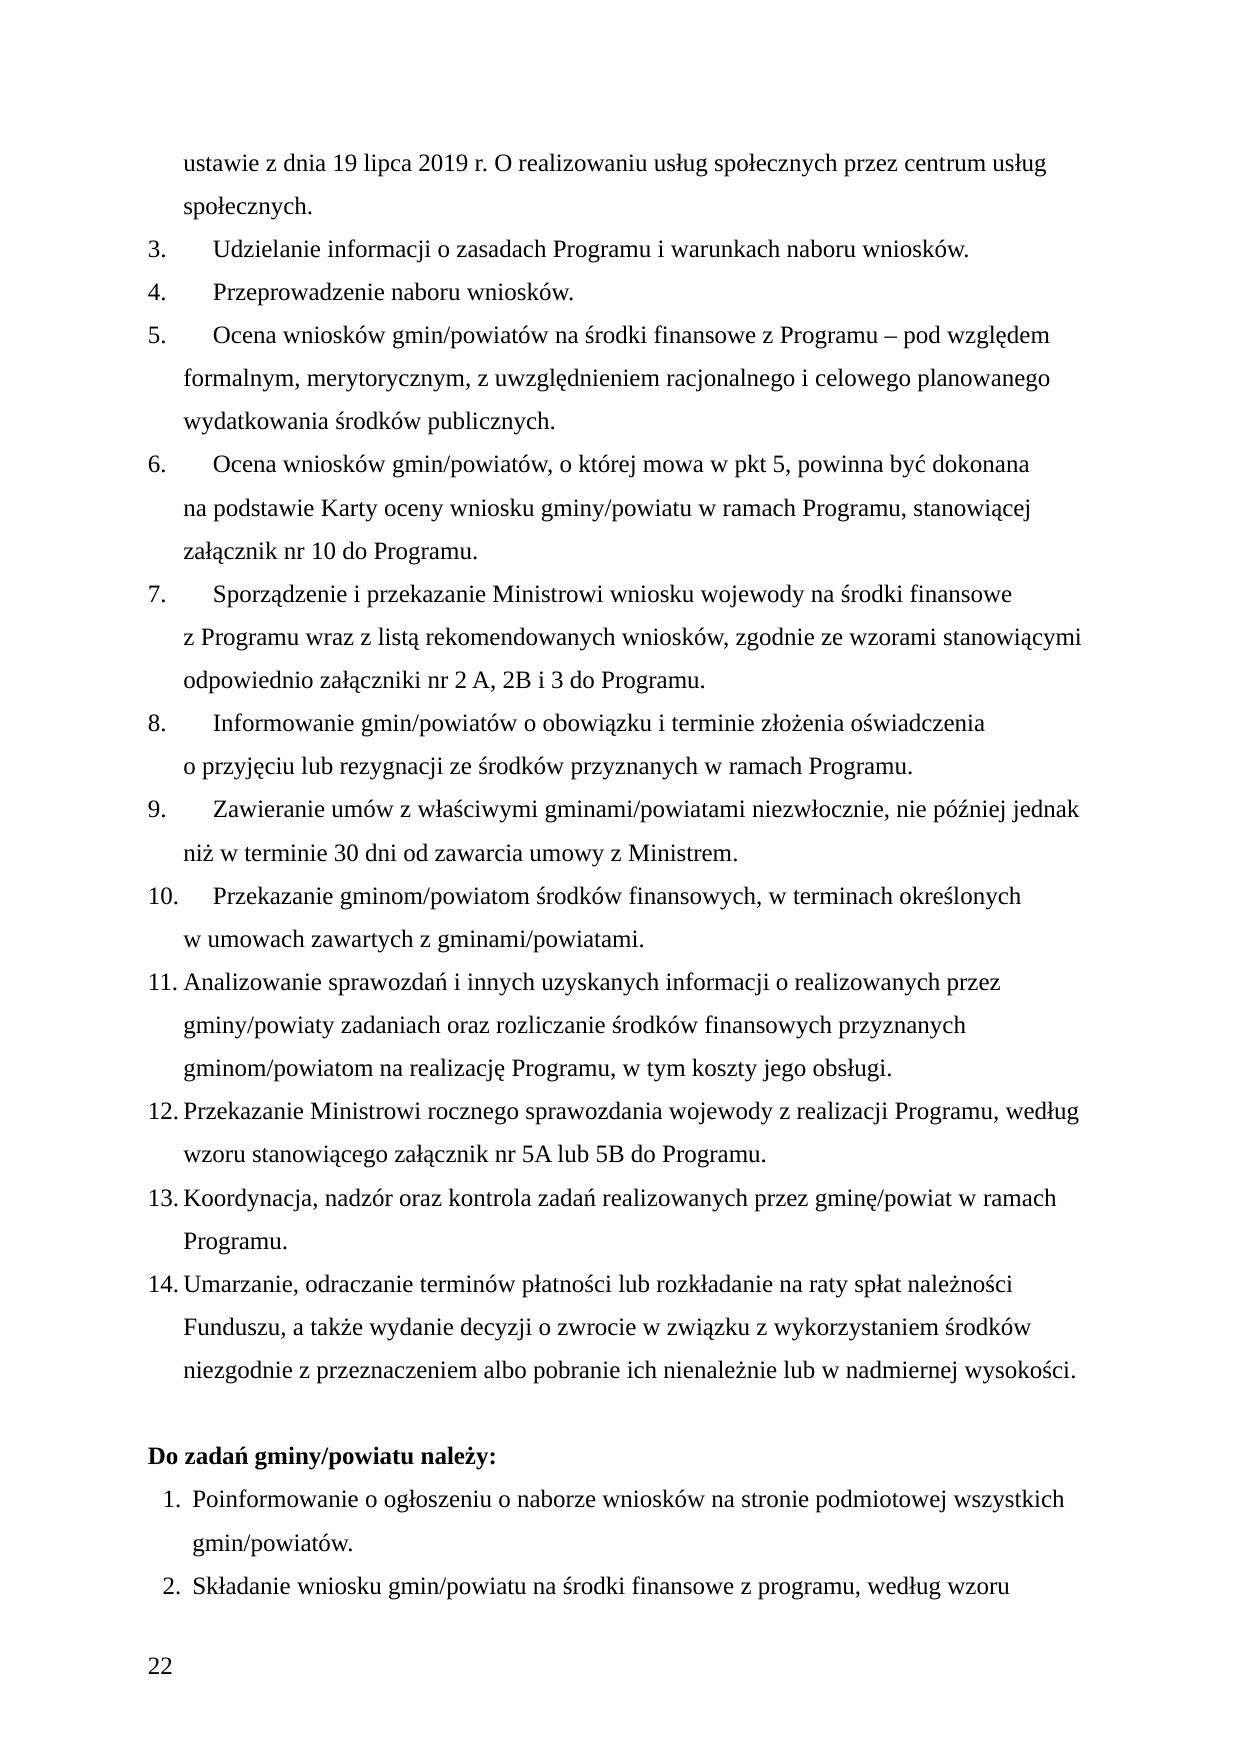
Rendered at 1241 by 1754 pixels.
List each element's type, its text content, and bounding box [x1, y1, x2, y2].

list Przekazanie gminom/powiatom środków finansowych, w terminach określonych w umowach zawartych z gminami/powiatami. [148, 881, 1092, 953]
list Przeprowadzenie naboru wniosków. [148, 277, 1092, 306]
list Ocena wniosków gmin/powiatów, o której mowa w pkt 5, powinna być dokonana na podstawie Karty oceny wniosku gminy/powiatu w ramach Programu, stanowiącej załącznik nr 10 do Programu. [148, 449, 1092, 564]
list Koordynacja, nadzór oraz kontrola zadań realizowanych przez gminę/powiat w ramach Programu. [148, 1183, 1092, 1254]
list Zawieranie umów z właściwymi gminami/powiatami niezwłocznie, nie później jednak niż w terminie 30 dni od zawarcia umowy z Ministrem. [148, 794, 1092, 866]
text Do zadań gminy/powiatu należy: [148, 1441, 1092, 1470]
list Sporządzenie i przekazanie Ministrowi wniosku wojewody na środki finansowe z Programu wraz z listą rekomendowanych wniosków, zgodnie ze wzorami stanowiącymi odpowiednio załączniki nr 2 A, 2B i 3 do Programu. [148, 579, 1092, 694]
list Ocena wniosków gmin/powiatów na środki finansowe z Programu – pod względem formalnym, merytorycznym, z uwzględnieniem racjonalnego i celowego planowanego wydatkowania środków publicznych. [148, 320, 1092, 435]
list Poinformowanie o ogłoszeniu o naborze wniosków na stronie podmiotowej wszystkich gmin/powiatów. [162, 1484, 1092, 1556]
list Informowanie gmin/powiatów o obowiązku i terminie złożenia oświadczenia o przyjęciu lub rezygnacji ze środków przyznanych w ramach Programu. [148, 708, 1092, 780]
list Udzielanie informacji o zasadach Programu i warunkach naboru wniosków. [148, 234, 1092, 263]
list Umarzanie, odraczanie terminów płatności lub rozkładanie na raty spłat należności Funduszu, a także wydanie decyzji o zwrocie w związku z wykorzystaniem środków niezgodnie z przeznaczeniem albo pobranie ich nienależnie lub w nadmiernej wysokości. [148, 1269, 1092, 1384]
list Składanie wniosku gmin/powiatu na środki finansowe z programu, według wzoru [162, 1571, 1092, 1599]
list ustawie z dnia 19 lipca 2019 r. O realizowaniu usług społecznych przez centrum usług społecznych. [148, 148, 1092, 219]
list Analizowanie sprawozdań i innych uzyskanych informacji o realizowanych przez gminy/powiaty zadaniach oraz rozliczanie środków finansowych przyznanych gminom/powiatom na realizację Programu, w tym koszty jego obsługi. [148, 967, 1092, 1082]
list Przekazanie Ministrowi rocznego sprawozdania wojewody z realizacji Programu, według wzoru stanowiącego załącznik nr 5A lub 5B do Programu. [148, 1096, 1092, 1168]
